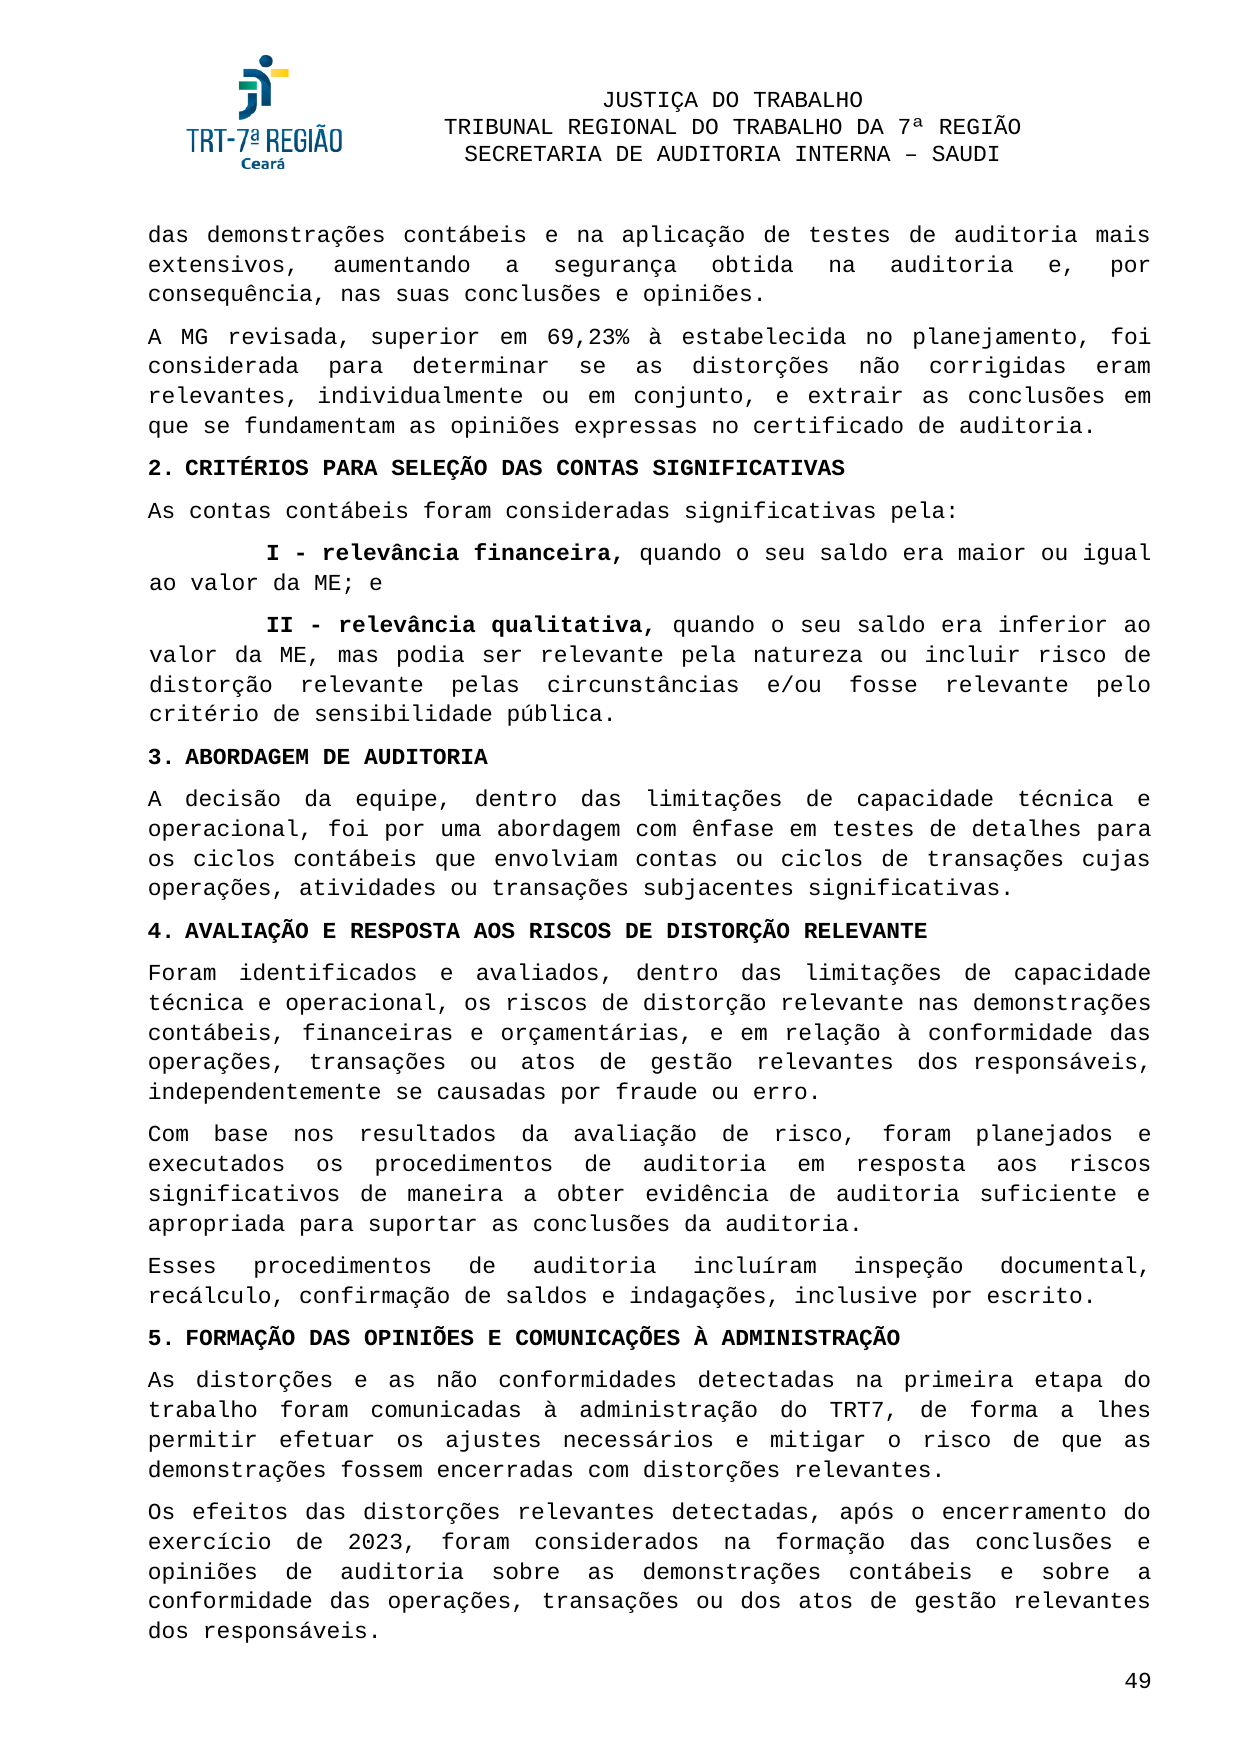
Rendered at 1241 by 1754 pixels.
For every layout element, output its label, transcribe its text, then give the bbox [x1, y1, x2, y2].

text As contas contábeis foram consideradas significativas pela: [148, 499, 1152, 525]
text II - relevância qualitativa, quando o seu saldo era inferior ao valor da ME, mas podia ser relevante pela natureza ou incluir risco de distorção relevante pelas circunstâncias e/ou fosse relevante pelo critério de sensibilidade pública. [149, 613, 1152, 729]
text Com base nos resultados da avaliação de risco, foram planejados e executados os procedimentos de auditoria em resposta aos riscos significativos de maneira a obter evidência de auditoria suficiente e apropriada para suportar as conclusões da auditoria. [148, 1123, 1152, 1238]
text A decisão da equipe, dentro das limitações de capacidade técnica e operacional, foi por uma abordagem com ênfase em testes de detalhes para os ciclos contábeis que envolviam contas ou ciclos de transações cujas operações, atividades ou transações subjacentes significativas. [148, 787, 1152, 903]
picture [171, 52, 352, 176]
subtitle AVALIAÇÃO E RESPOSTA AOS RISCOS DE DISTORÇÃO RELEVANTE [147, 919, 1152, 945]
text Foram identificados e avaliados, dentro das limitações de capacidade técnica e operacional, os riscos de distorção relevante nas demonstrações contábeis, financeiras e orçamentárias, e em relação à conformidade das operações, transações ou atos de gestão relevantes dos responsáveis, independentemente se causadas por fraude ou erro. [148, 961, 1152, 1106]
text As distorções e as não conformidades detectadas na primeira etapa do trabalho foram comunicadas à administração do TRT7, de forma a lhes permitir efetuar os ajustes necessários e mitigar o risco de que as demonstrações fossem encerradas com distorções relevantes. [148, 1369, 1152, 1484]
text Esses procedimentos de auditoria incluíram inspeção documental, recálculo, confirmação de saldos e indagações, inclusive por escrito. [148, 1254, 1152, 1310]
text I - relevância financeira, quando o seu saldo era maior ou igual ao valor da ME; e [149, 541, 1152, 597]
subtitle FORMAÇÃO DAS OPINIÕES E COMUNICAÇÕES À ADMINISTRAÇÃO [148, 1326, 1152, 1352]
subtitle ABORDAGEM DE AUDITORIA [148, 745, 1152, 771]
list CRITÉRIOS PARA SELEÇÃO DAS CONTAS SIGNIFICATIVAS [148, 457, 1152, 483]
text Os efeitos das distorções relevantes detectadas, após o encerramento do exercício de 2023, foram considerados na formação das conclusões e opiniões de auditoria sobre as demonstrações contábeis e sobre a conformidade das operações, transações ou dos atos de gestão relevantes dos responsáveis. [148, 1500, 1152, 1646]
text A MG revisada, superior em 69,23% à estabelecida no planejamento, foi considerada para determinar se as distorções não corrigidas eram relevantes, individualmente ou em conjunto, e extrair as conclusões em que se fundamentam as opiniões expressas no certificado de auditoria. [148, 325, 1152, 440]
text das demonstrações contábeis e na aplicação de testes de auditoria mais extensivos, aumentando a segurança obtida na auditoria e, por consequência, nas suas conclusões e opiniões. [148, 223, 1152, 309]
